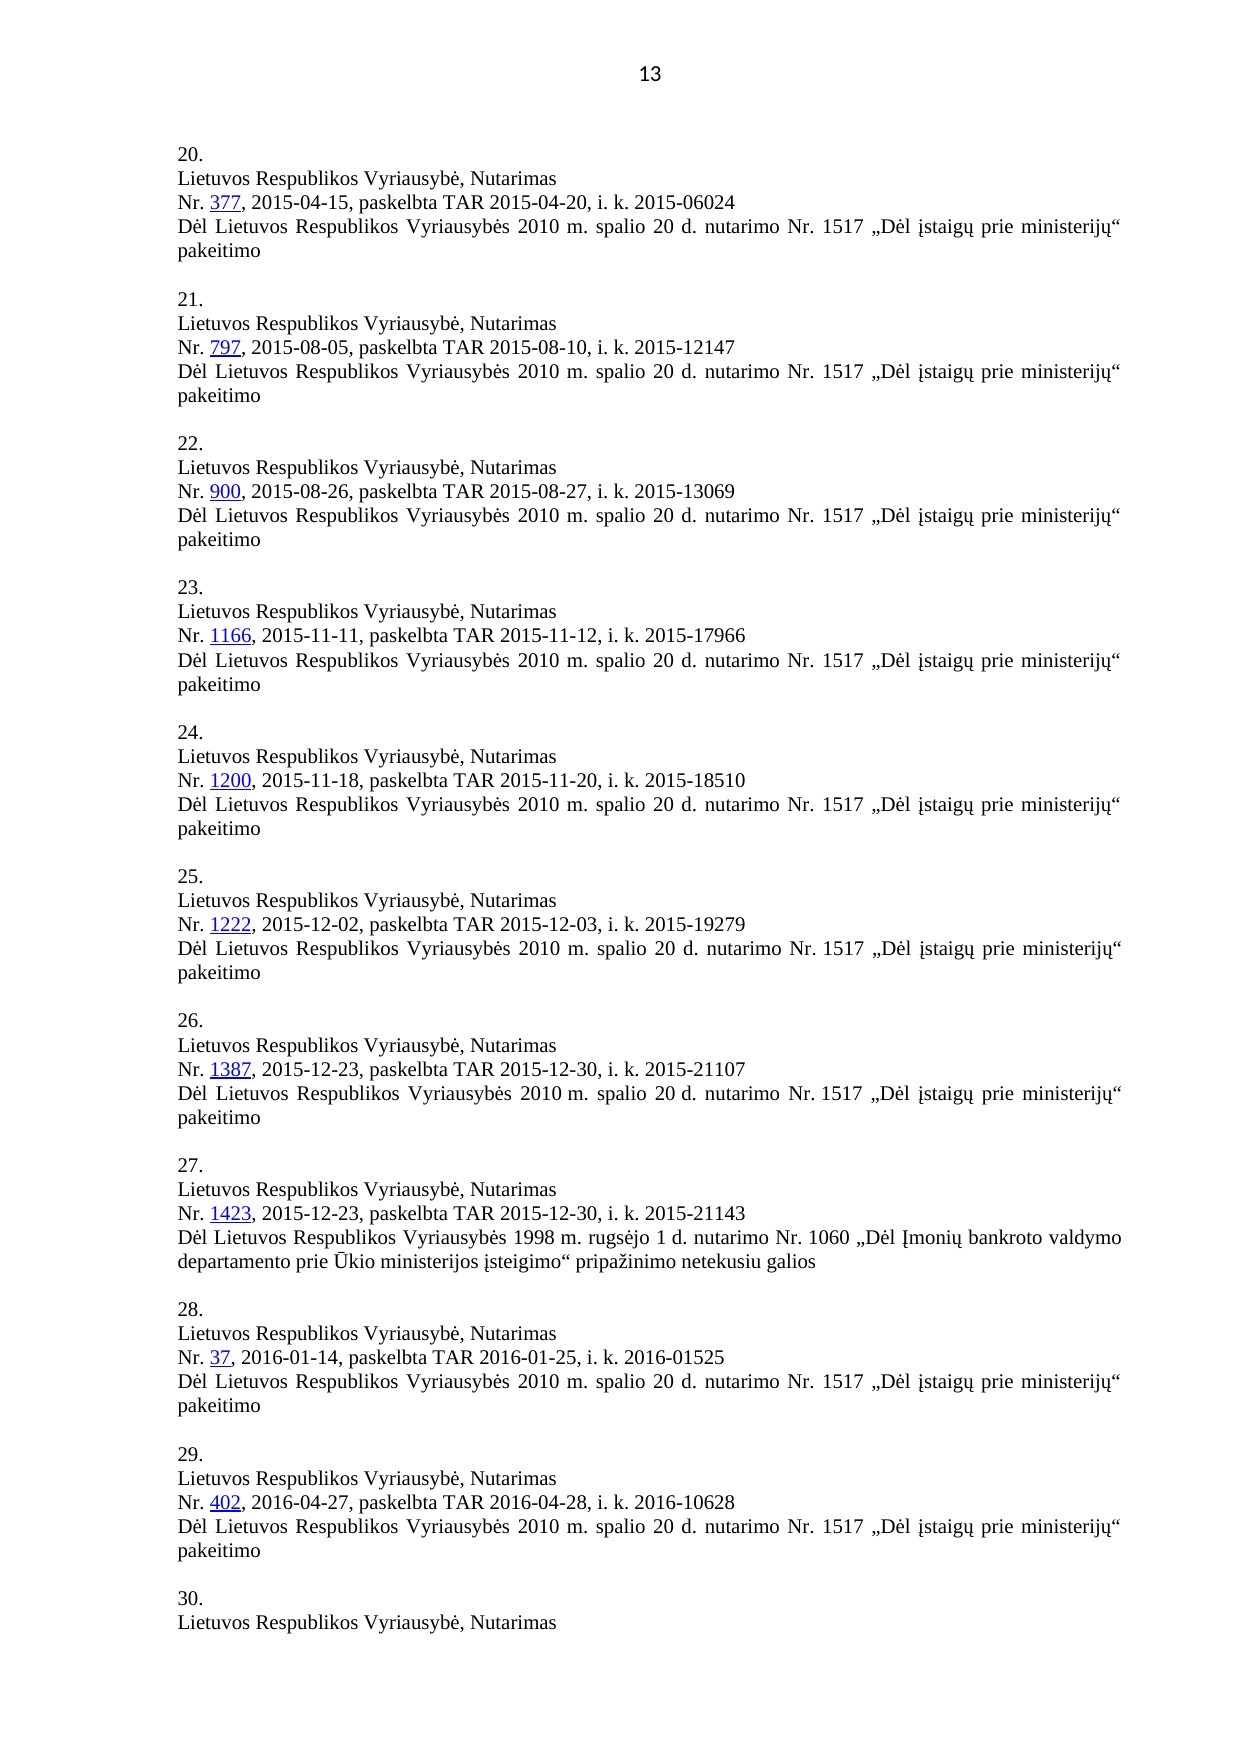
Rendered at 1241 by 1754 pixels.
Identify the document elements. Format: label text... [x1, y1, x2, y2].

text Lietuvos Respublikos Vyriausybė, Nutarimas [177, 455, 1122, 479]
text 24. [177, 720, 1122, 744]
text Lietuvos Respublikos Vyriausybė, Nutarimas [177, 166, 1122, 190]
text 22. [177, 431, 1122, 455]
text Dėl Lietuvos Respublikos Vyriausybės 2010 m. spalio 20 d. nutarimo Nr. 1517 „Dėl įstaigų prie ministerijų“ pakeitimo [177, 792, 1122, 840]
text Dėl Lietuvos Respublikos Vyriausybės 2010 m. spalio 20 d. nutarimo Nr. 1517 „Dėl įstaigų prie ministerijų“ pakeitimo [177, 359, 1122, 407]
text Lietuvos Respublikos Vyriausybė, Nutarimas [177, 888, 1122, 912]
text 27. [177, 1153, 1122, 1177]
text 29. [177, 1442, 1122, 1466]
text 28. [177, 1297, 1122, 1321]
text 30. [177, 1586, 1122, 1610]
text 23. [177, 575, 1122, 599]
text Dėl Lietuvos Respublikos Vyriausybės 2010 m. spalio 20 d. nutarimo Nr. 1517 „Dėl įstaigų prie ministerijų“ pakeitimo [177, 936, 1122, 984]
text Nr. 1387, 2015-12-23, paskelbta TAR 2015-12-30, i. k. 2015-21107 [177, 1057, 1122, 1081]
text Lietuvos Respublikos Vyriausybė, Nutarimas [177, 1466, 1122, 1490]
text Lietuvos Respublikos Vyriausybė, Nutarimas [177, 1321, 1122, 1345]
text Nr. 797, 2015-08-05, paskelbta TAR 2015-08-10, i. k. 2015-12147 [177, 335, 1122, 359]
text 26. [177, 1008, 1122, 1032]
text Nr. 1423, 2015-12-23, paskelbta TAR 2015-12-30, i. k. 2015-21143 [177, 1201, 1122, 1225]
text 20. [177, 142, 1122, 166]
text Lietuvos Respublikos Vyriausybė, Nutarimas [177, 311, 1122, 335]
text Nr. 37, 2016-01-14, paskelbta TAR 2016-01-25, i. k. 2016-01525 [177, 1345, 1122, 1369]
text Dėl Lietuvos Respublikos Vyriausybės 2010 m. spalio 20 d. nutarimo Nr. 1517 „Dėl įstaigų prie ministerijų“ pakeitimo [177, 1081, 1122, 1129]
text Dėl Lietuvos Respublikos Vyriausybės 2010 m. spalio 20 d. nutarimo Nr. 1517 „Dėl įstaigų prie ministerijų“ pakeitimo [177, 214, 1122, 262]
text Nr. 1200, 2015-11-18, paskelbta TAR 2015-11-20, i. k. 2015-18510 [177, 768, 1122, 792]
text Dėl Lietuvos Respublikos Vyriausybės 2010 m. spalio 20 d. nutarimo Nr. 1517 „Dėl įstaigų prie ministerijų“ pakeitimo [177, 1369, 1122, 1417]
text Dėl Lietuvos Respublikos Vyriausybės 1998 m. rugsėjo 1 d. nutarimo Nr. 1060 „Dėl Įmonių bankroto valdymo departamento prie Ūkio ministerijos įsteigimo“ pripažinimo netekusiu galios [177, 1225, 1122, 1273]
text Nr. 1166, 2015-11-11, paskelbta TAR 2015-11-12, i. k. 2015-17966 [177, 623, 1122, 647]
text Nr. 377, 2015-04-15, paskelbta TAR 2015-04-20, i. k. 2015-06024 [177, 190, 1122, 214]
text Nr. 402, 2016-04-27, paskelbta TAR 2016-04-28, i. k. 2016-10628 [177, 1490, 1122, 1514]
text 21. [177, 287, 1122, 311]
text Lietuvos Respublikos Vyriausybė, Nutarimas [177, 1610, 1122, 1634]
text Lietuvos Respublikos Vyriausybė, Nutarimas [177, 599, 1122, 623]
text Lietuvos Respublikos Vyriausybė, Nutarimas [177, 744, 1122, 768]
text 25. [177, 864, 1122, 888]
text Nr. 900, 2015-08-26, paskelbta TAR 2015-08-27, i. k. 2015-13069 [177, 479, 1122, 503]
text Dėl Lietuvos Respublikos Vyriausybės 2010 m. spalio 20 d. nutarimo Nr. 1517 „Dėl įstaigų prie ministerijų“ pakeitimo [177, 647, 1122, 696]
text Nr. 1222, 2015-12-02, paskelbta TAR 2015-12-03, i. k. 2015-19279 [177, 912, 1122, 936]
text Dėl Lietuvos Respublikos Vyriausybės 2010 m. spalio 20 d. nutarimo Nr. 1517 „Dėl įstaigų prie ministerijų“ pakeitimo [177, 503, 1122, 551]
text Lietuvos Respublikos Vyriausybė, Nutarimas [177, 1177, 1122, 1201]
text Lietuvos Respublikos Vyriausybė, Nutarimas [177, 1032, 1122, 1057]
text Dėl Lietuvos Respublikos Vyriausybės 2010 m. spalio 20 d. nutarimo Nr. 1517 „Dėl įstaigų prie ministerijų“ pakeitimo [177, 1514, 1122, 1562]
